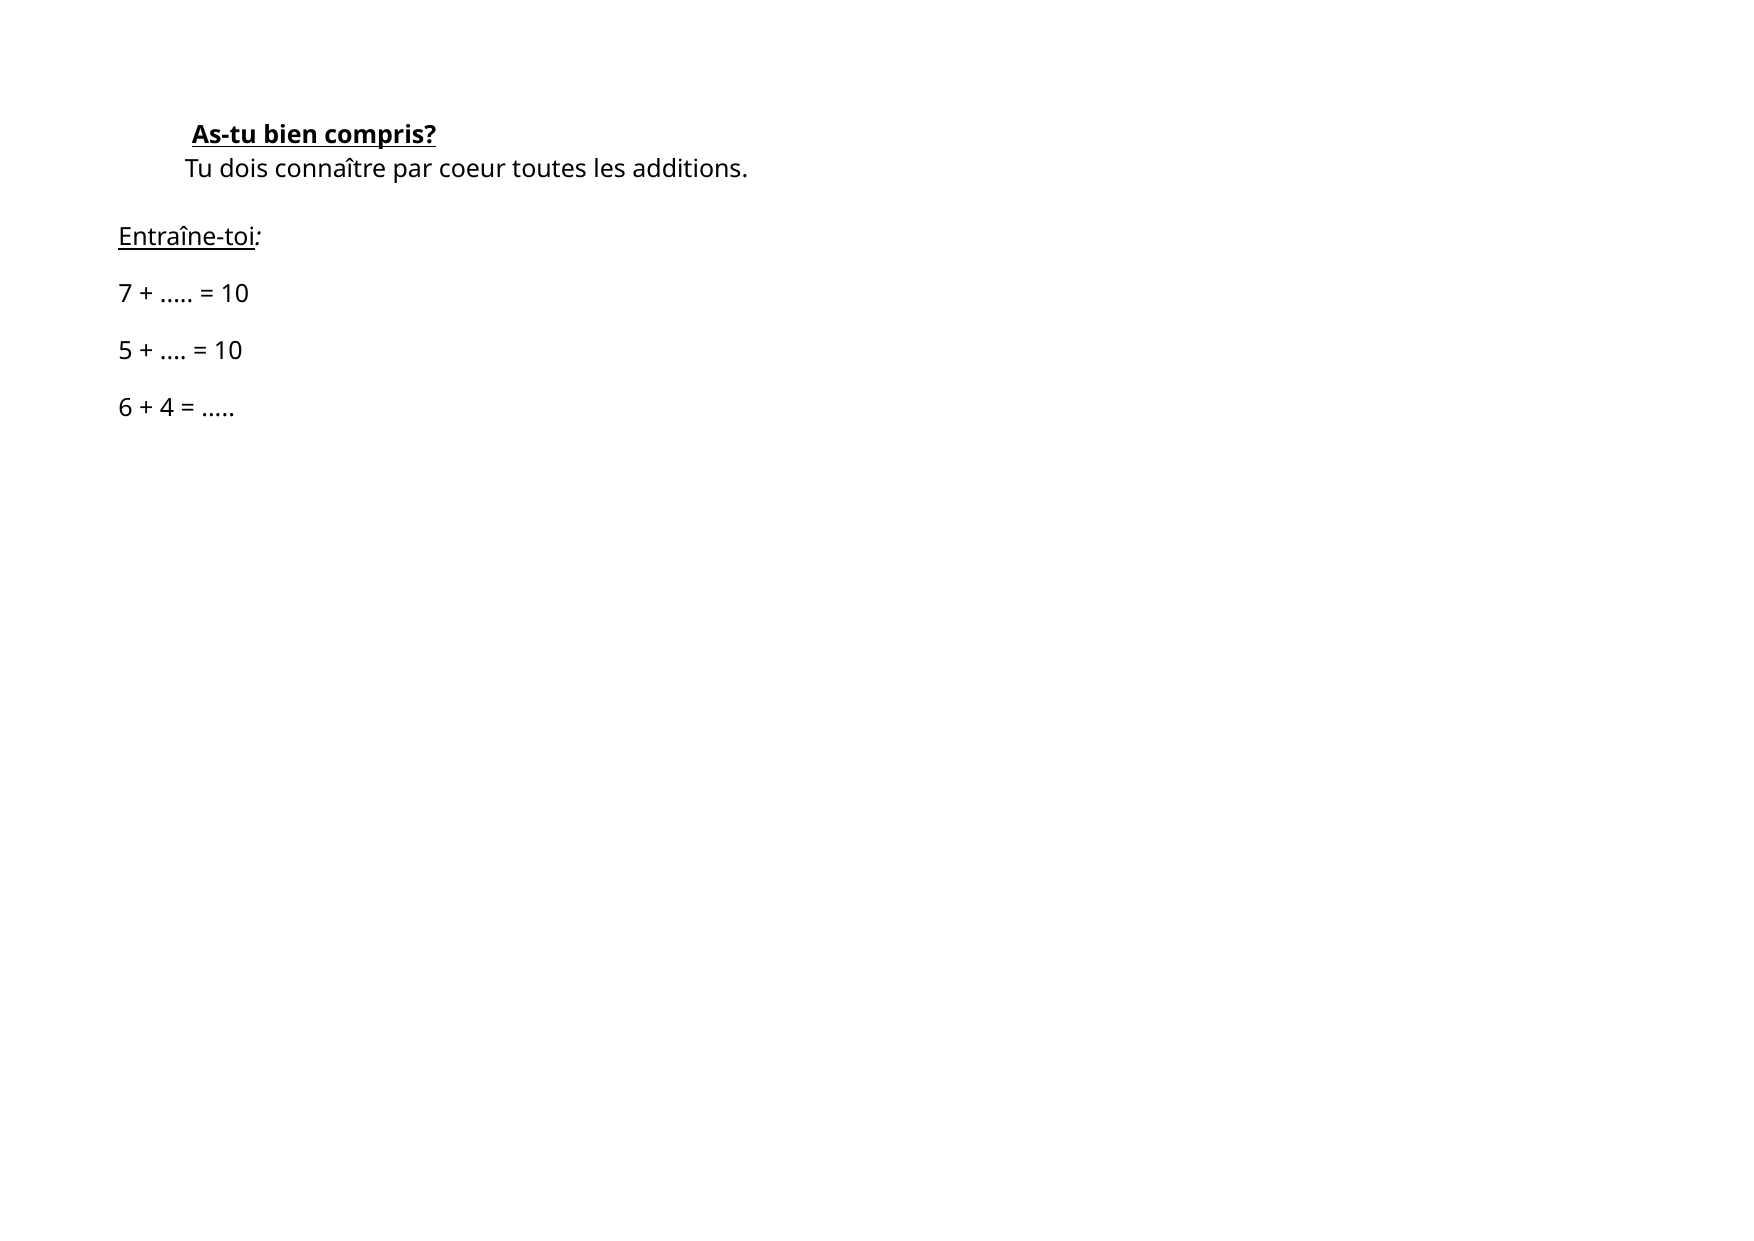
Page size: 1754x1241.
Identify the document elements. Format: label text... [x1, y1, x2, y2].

text Tu dois connaître par coeur toutes les additions. [118, 151, 821, 185]
text 6 + 4 = ..... [118, 389, 821, 423]
text As-tu bien compris? [118, 117, 821, 151]
text 5 + .... = 10 [118, 332, 821, 367]
text 7 + ..... = 10 [118, 276, 821, 310]
text Entraîne-toi: [118, 219, 821, 253]
